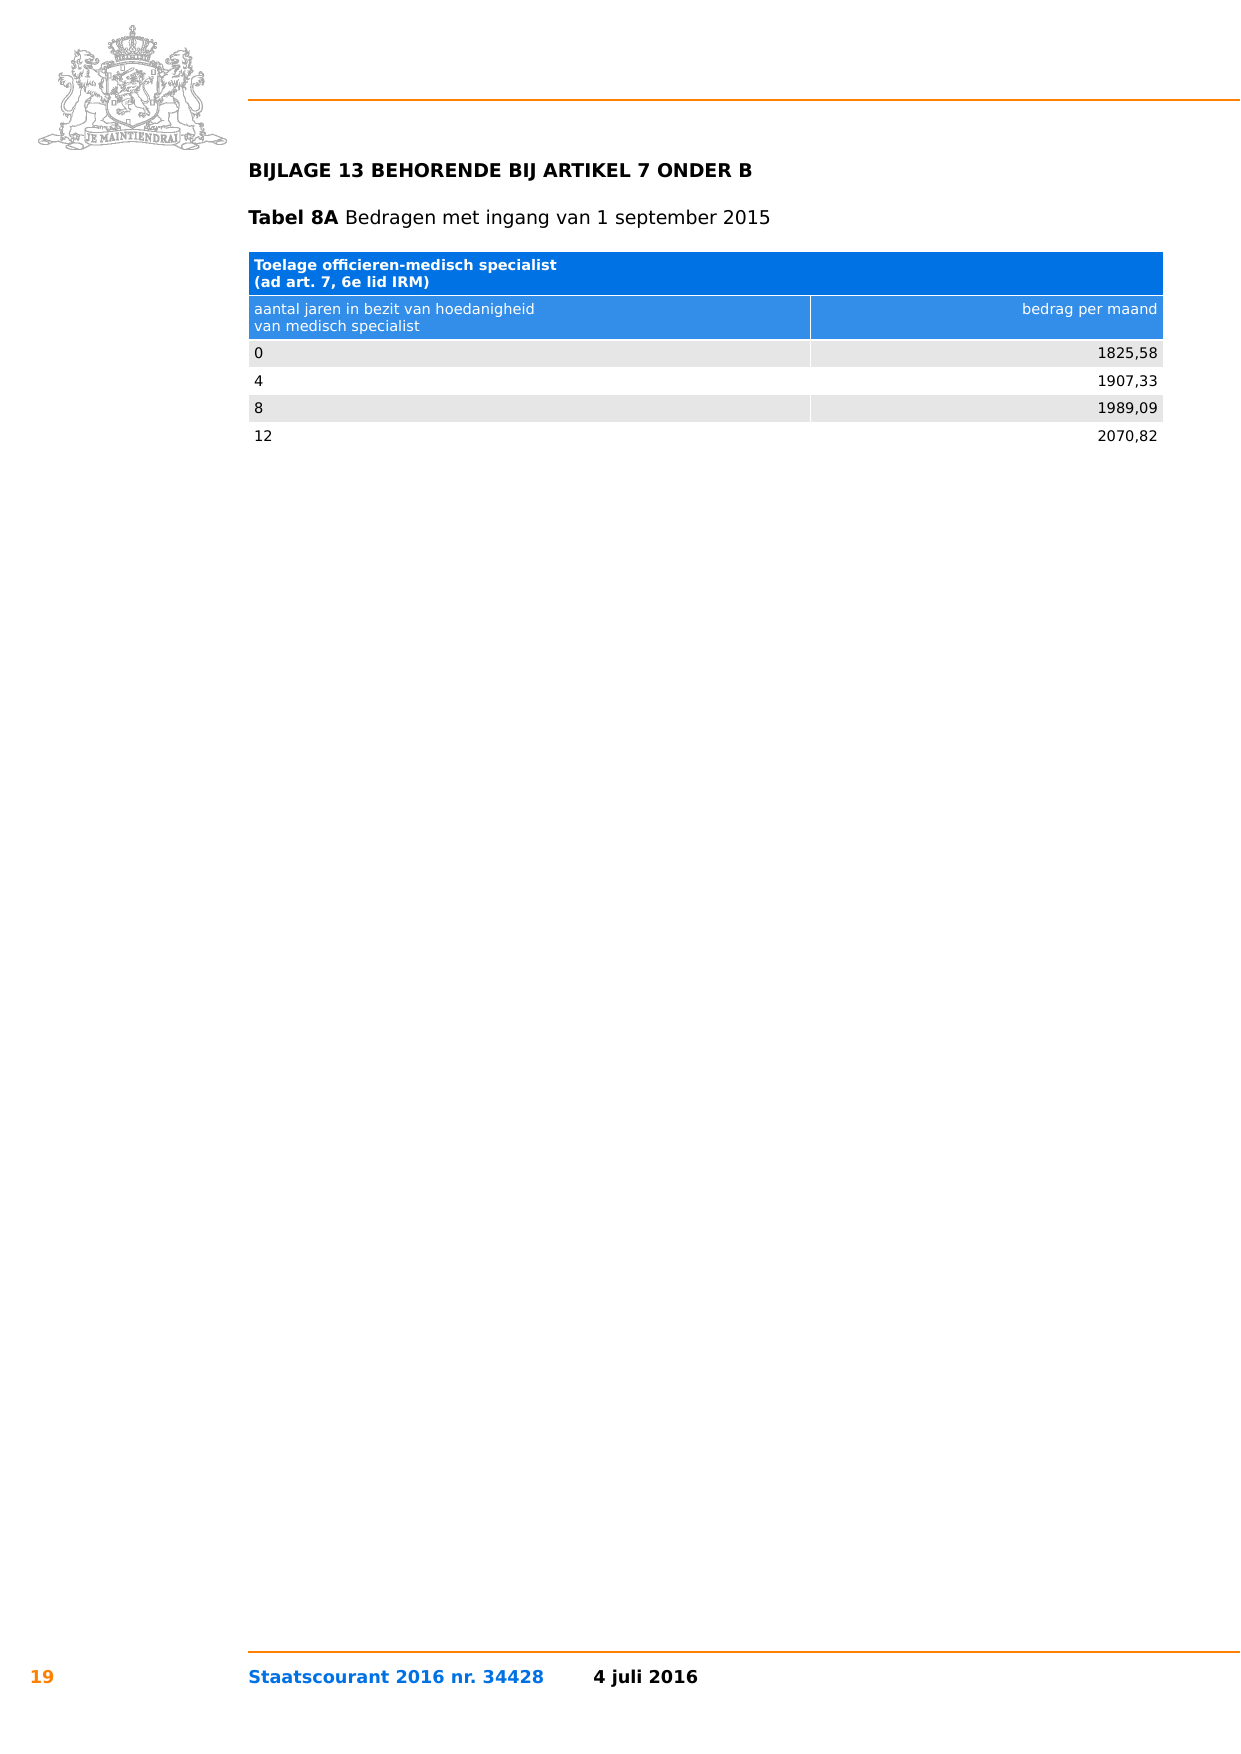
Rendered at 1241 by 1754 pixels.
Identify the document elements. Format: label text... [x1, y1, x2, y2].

text Tabel 8A Bedragen met ingang van 1 september 2015 [248, 207, 1163, 229]
table_cell aantal jaren in bezit van hoedanigheid van medisch specialist [249, 296, 810, 339]
table_cell 4 [249, 368, 810, 394]
table_cell 0 [249, 341, 810, 367]
table_cell 1907,33 [811, 368, 1163, 394]
table_cell 2070,82 [811, 423, 1163, 449]
table_cell 1989,09 [811, 395, 1163, 422]
table_cell 8 [249, 395, 810, 422]
table_cell bedrag per maand [811, 296, 1163, 339]
table_cell 12 [249, 423, 810, 449]
table_header Toelage officieren-medisch specialist (ad art. 7, 6e lid IRM) [249, 252, 1163, 295]
table_cell 1825,58 [811, 341, 1163, 367]
picture [38, 25, 227, 150]
subtitle BIJLAGE 13 BEHORENDE BIJ ARTIKEL 7 ONDER B [248, 160, 1163, 182]
